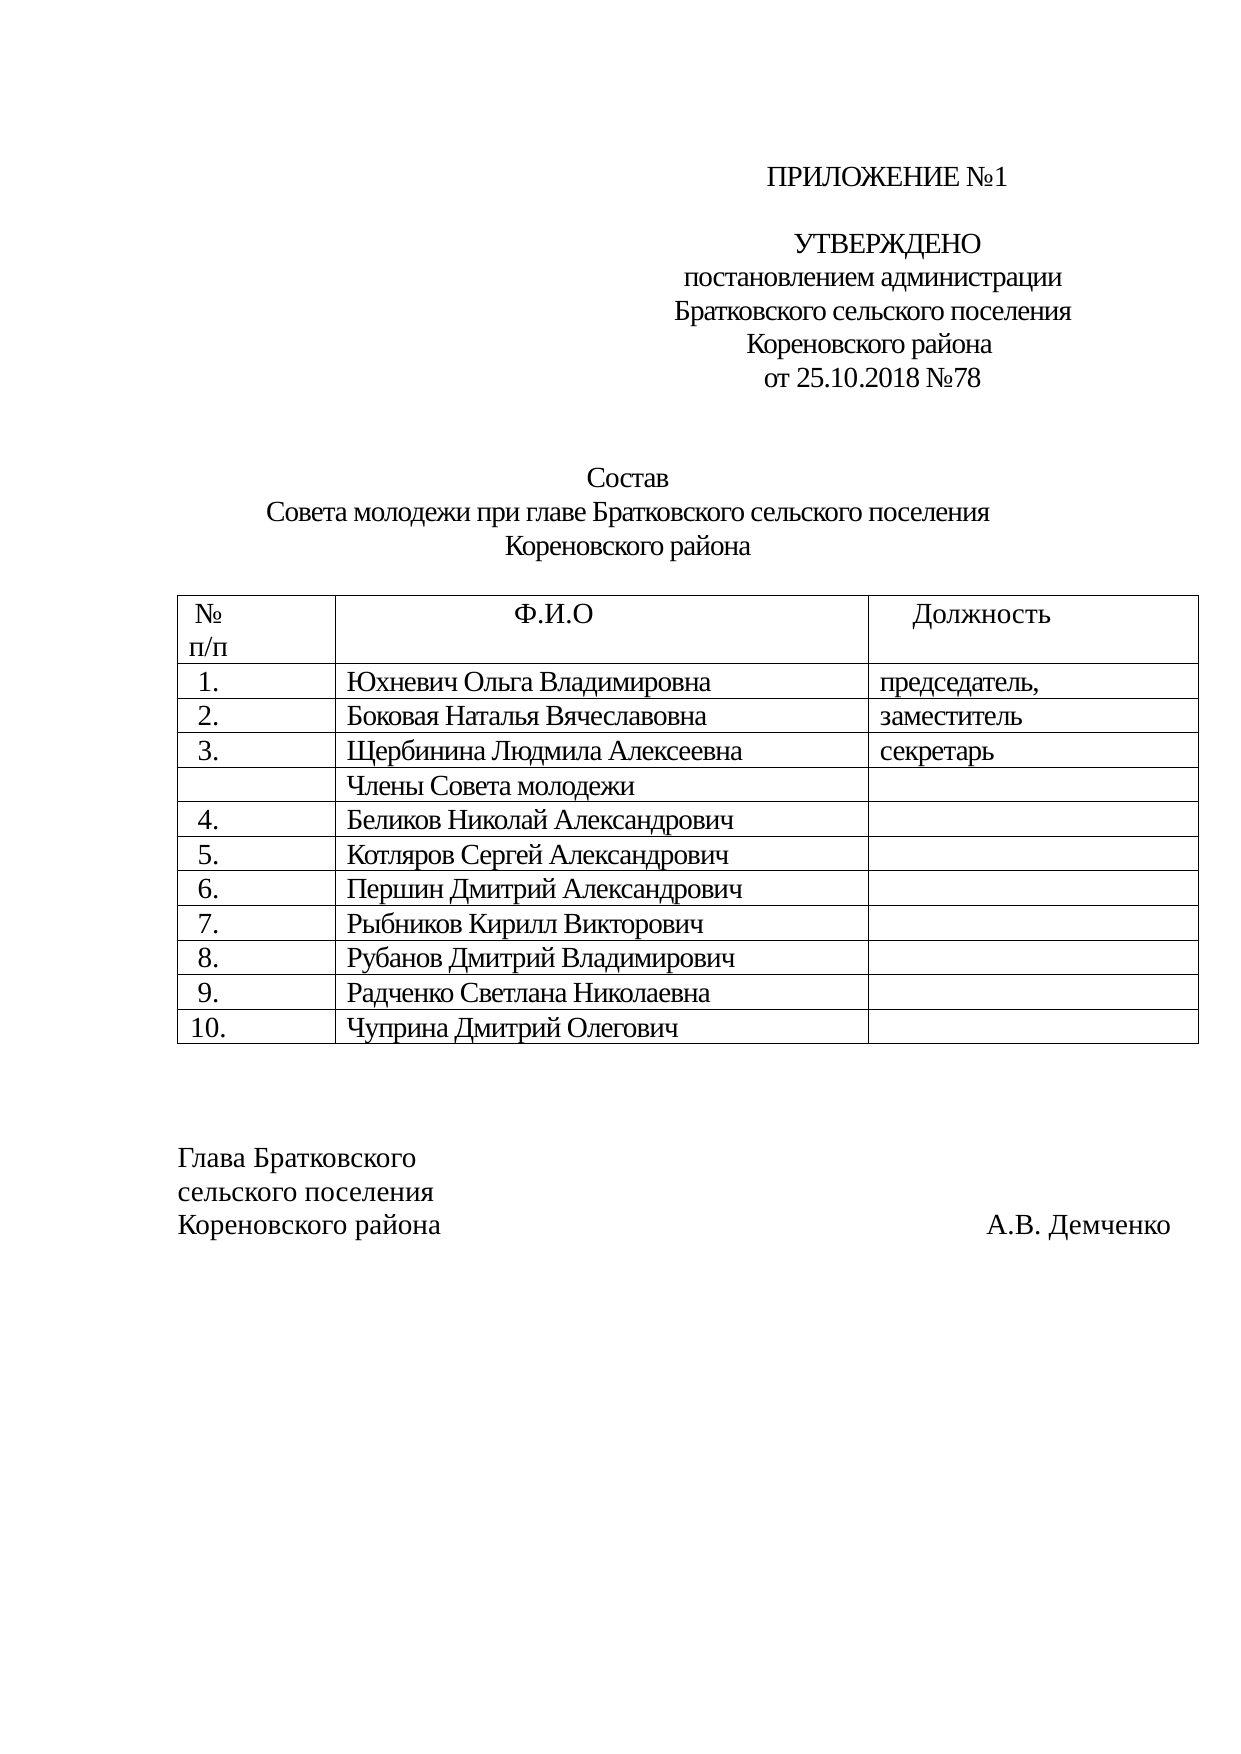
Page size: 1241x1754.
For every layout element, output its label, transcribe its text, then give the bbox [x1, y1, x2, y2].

table_cell [869, 941, 1198, 974]
table_cell Першин Дмитрий Александрович [336, 871, 868, 905]
table_header Ф.И.О [336, 596, 868, 663]
table_cell Радченко Светлана Николаевна [336, 975, 868, 1009]
table_cell [869, 975, 1198, 1009]
table_cell Боковая Наталья Вячеславовна [336, 699, 868, 732]
table_cell Рубанов Дмитрий Владимирович [336, 941, 868, 974]
table_cell Члены Совета молодежи [336, 768, 868, 801]
table_cell [178, 768, 335, 801]
text Глава Братковского [177, 1140, 1176, 1174]
table_cell [869, 906, 1198, 939]
table_header Должность [869, 596, 1198, 663]
table_cell 5. [178, 837, 335, 870]
text Кореновского района А.В. Демченко [177, 1207, 1176, 1241]
table_cell 7. [178, 906, 335, 939]
table_cell 9. [178, 975, 335, 1009]
table_cell Котляров Сергей Александрович [336, 837, 868, 870]
table_cell Рыбников Кирилл Викторович [336, 906, 868, 939]
text Состав [177, 461, 1079, 494]
table_cell 3. [178, 733, 335, 767]
table_cell председатель, [869, 664, 1198, 697]
table_cell 4. [178, 802, 335, 836]
table_cell 2. [178, 699, 335, 732]
text Совета молодежи при главе Братковского сельского поселения [177, 494, 1079, 528]
table_header № п/п [178, 596, 335, 663]
table_cell [869, 871, 1198, 905]
table_cell 1. [178, 664, 335, 697]
table_cell секретарь [869, 733, 1198, 767]
table_cell Чуприна Дмитрий Олегович [336, 1010, 868, 1043]
table_cell 10. [178, 1010, 335, 1043]
table_cell 6. [178, 871, 335, 905]
table_cell [869, 1010, 1198, 1043]
table_header ПРИЛОЖЕНИЕ №1 УТВЕРЖДЕНО постановлением администрации Братковского сельского поселения Кореновского района от 25.10.2018 №78 [679, 159, 1192, 393]
table_cell заместитель [869, 699, 1198, 732]
table_cell [869, 837, 1198, 870]
table_cell Щербинина Людмила Алексеевна [336, 733, 868, 767]
table_cell Юхневич Ольга Владимировна [336, 664, 868, 697]
text сельского поселения [177, 1174, 1176, 1207]
table_cell Беликов Николай Александрович [336, 802, 868, 836]
table_cell 8. [178, 941, 335, 974]
table_cell [869, 768, 1198, 801]
text Кореновского района [177, 528, 1079, 561]
table_cell [869, 802, 1198, 836]
table_header [166, 159, 679, 393]
